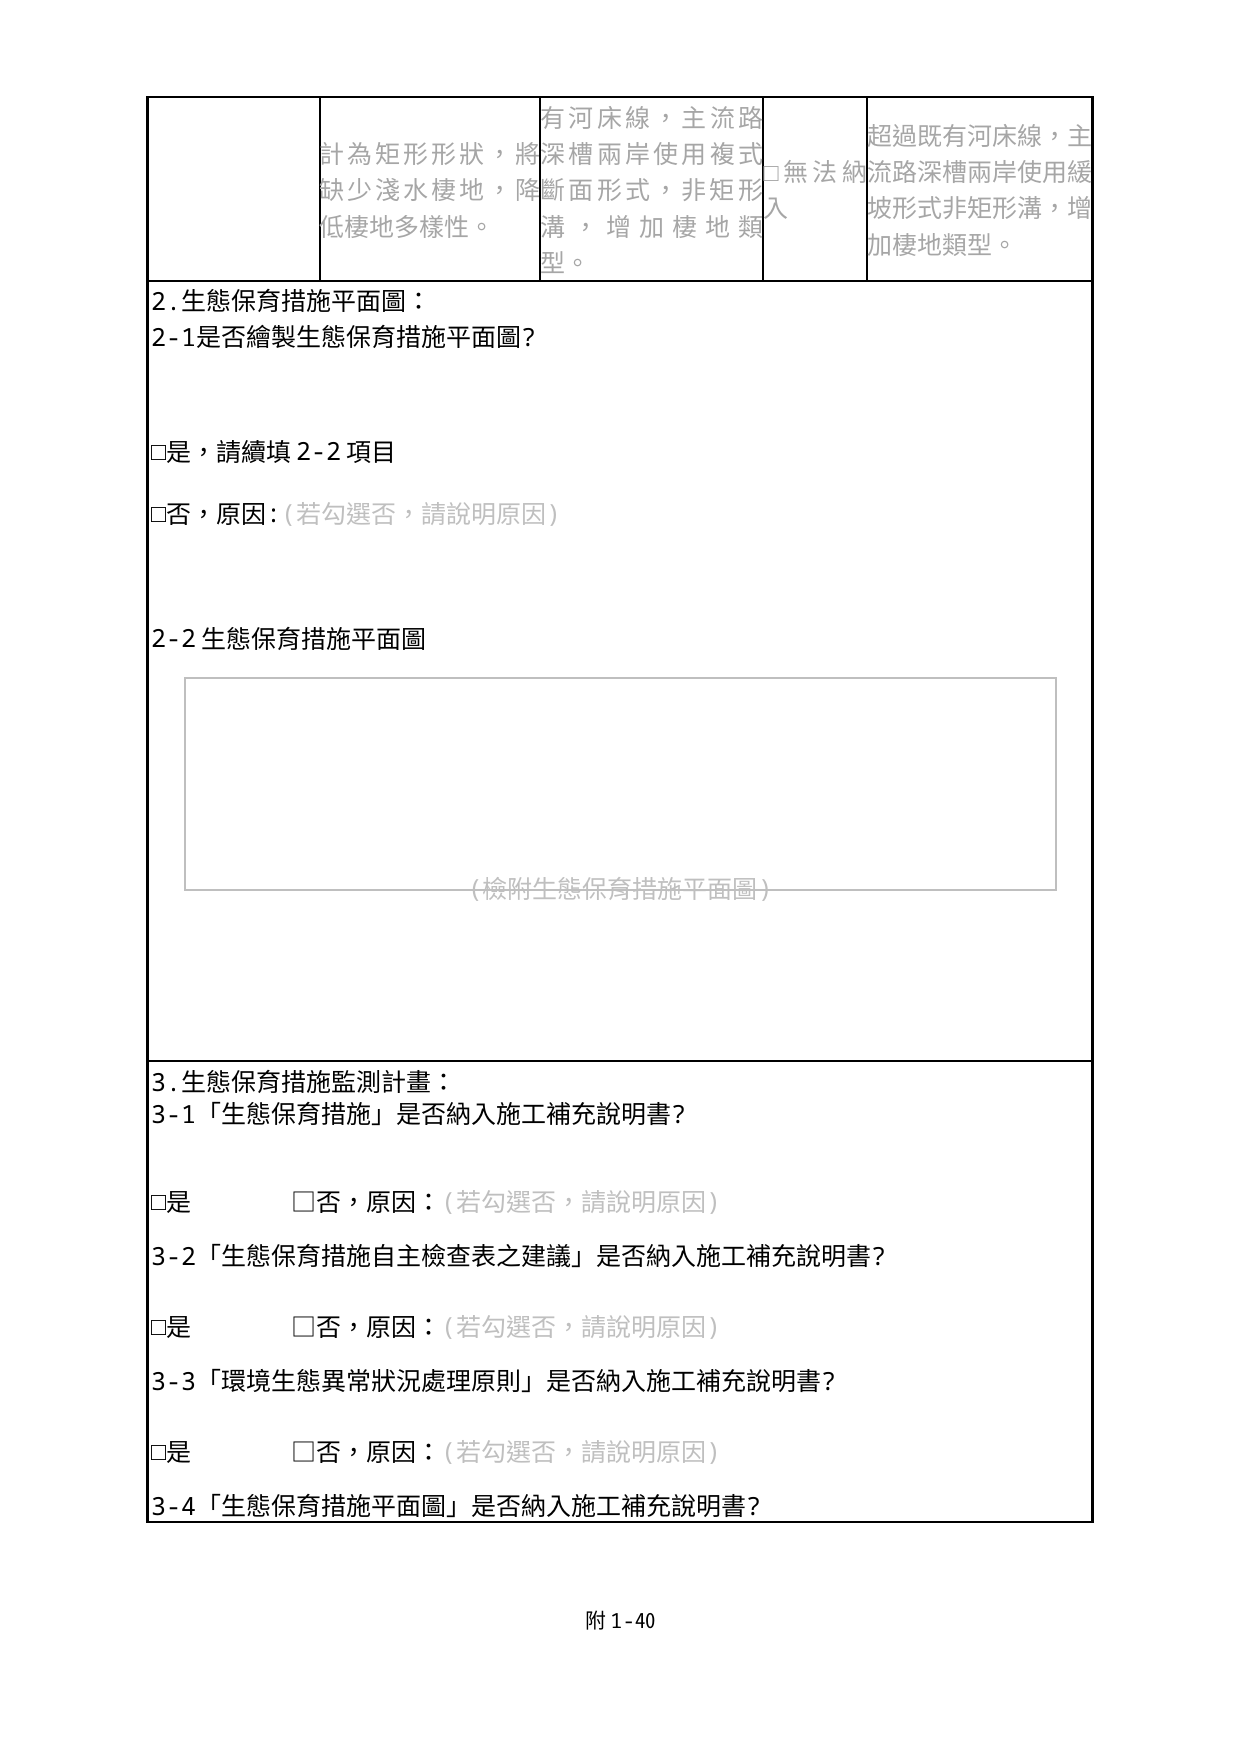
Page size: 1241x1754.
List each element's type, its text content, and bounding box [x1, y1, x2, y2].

table_cell [149, 98, 319, 279]
table_cell 新設中央水道若設計為矩形形狀，將缺少淺水棲地，降低棲地多樣性。 [321, 98, 539, 279]
table_cell 超過既有河床線，主流路深槽兩岸使用緩坡形式非矩形溝，增加棲地類型。 [868, 98, 1091, 279]
table_cell ■納入 □無法納入 [764, 98, 866, 279]
table_cell 疏濬深度不超過既有河床線，主流路深槽兩岸使用複式斷面形式，非矩形溝，增加棲地類型。 [541, 98, 762, 279]
table_cell 3.生態保育措施監測計畫： 3-1「生態保育措施」是否納入施工補充說明書? □是 □否，原因：(若勾選否，請說明原因) 3-2「生態保育措施自主檢查表之建議」是否納入施工補充說明書? □是 □否，原因：(若勾選否，請說明原因) 3-3「環境生態異常狀況處理原則」是否納入施工補充說明書? □是 □否，原因：(若勾選否，請說明原因) 3-4「生態保育措施平面圖」是否納入施工補充說明書? [149, 1062, 1091, 1521]
table_cell 2.生態保育措施平面圖： 2-1是否繪製生態保育措施平面圖? □是，請續填2-2項目 □否，原因:(若勾選否，請說明原因) 2-2生態保育措施平面圖 (檢附生態保育措施平面圖) [149, 282, 1091, 1060]
